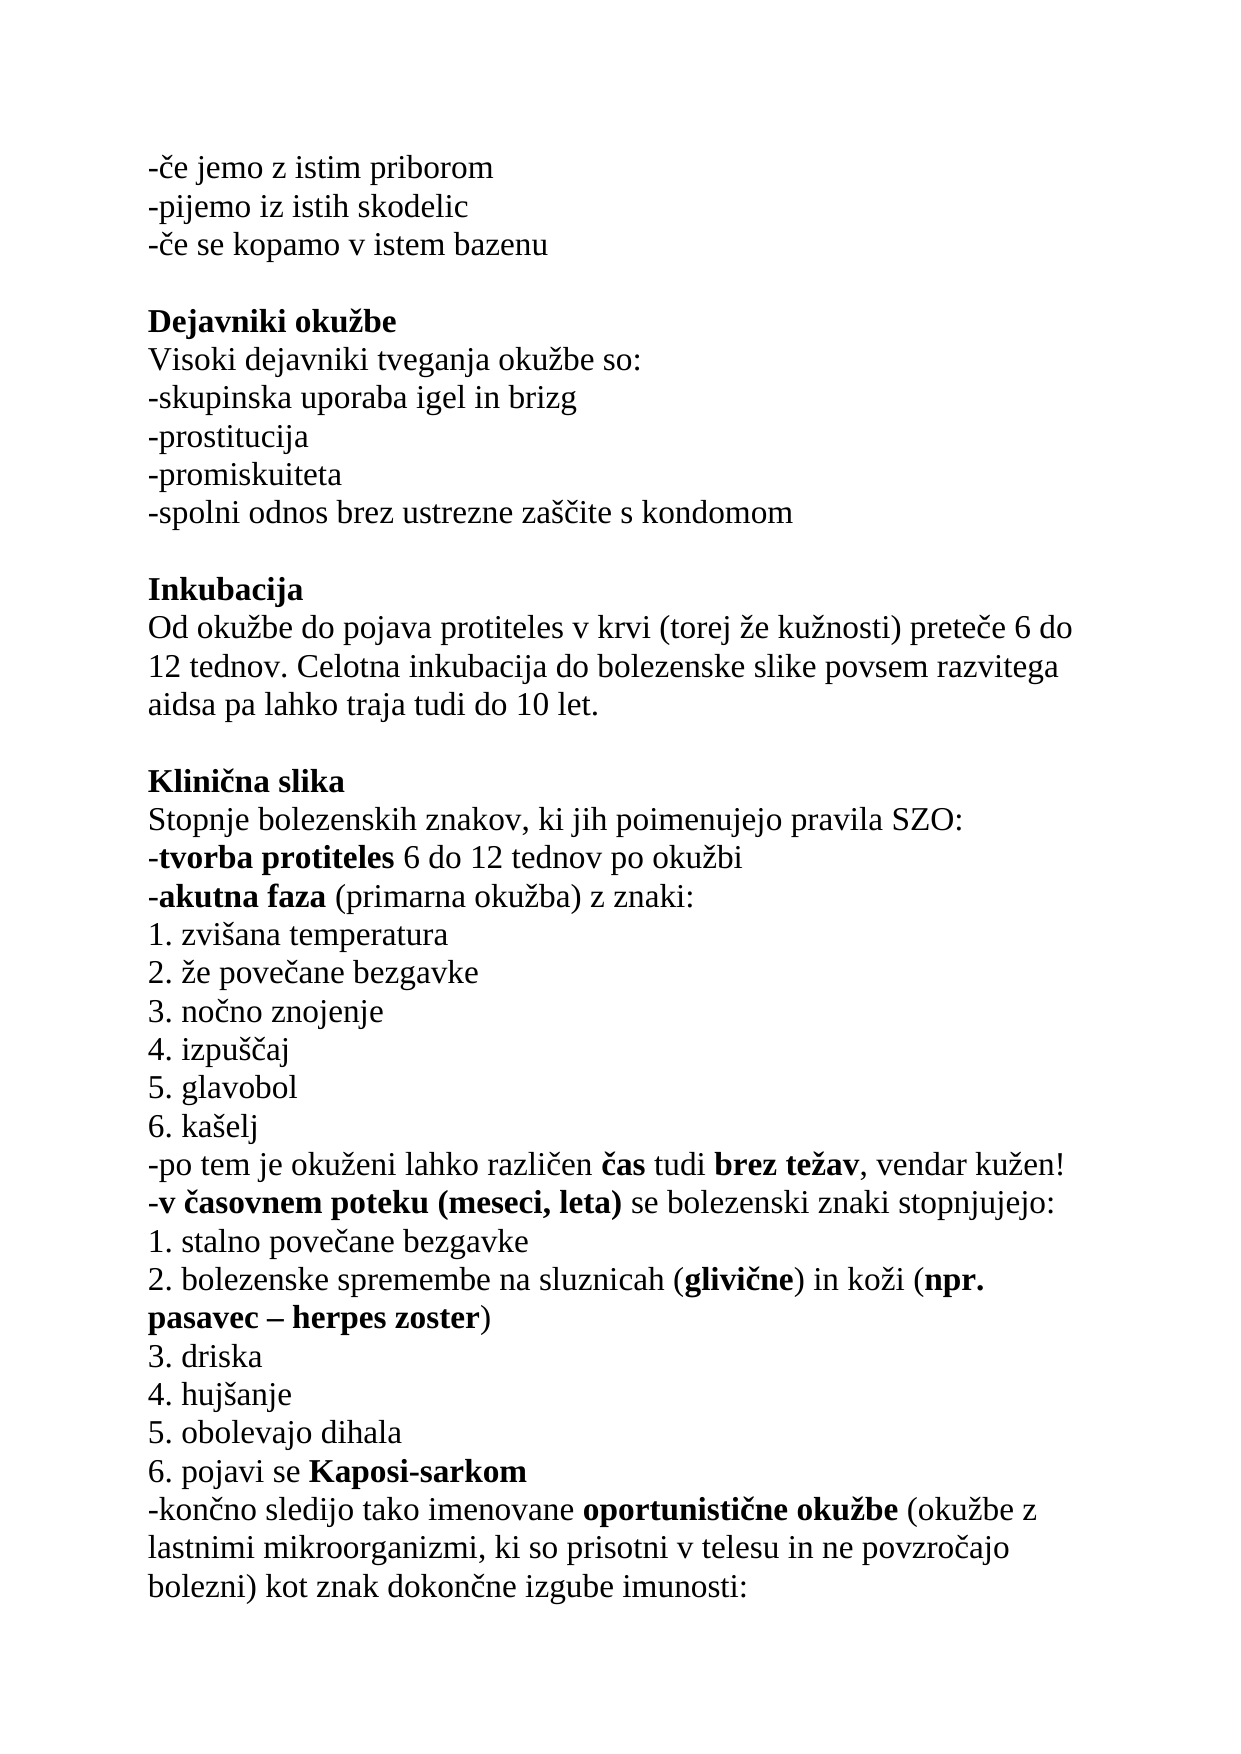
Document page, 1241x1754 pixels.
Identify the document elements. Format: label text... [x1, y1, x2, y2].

text -če jemo z istim priborom [148, 148, 1093, 186]
text -končno sledijo tako imenovane oportunistične okužbe (okužbe z lastnimi mikroorganizmi, ki so prisotni v telesu in ne povzročajo bolezni) kot znak dokončne izgube imunosti: [148, 1489, 1093, 1604]
text 2. bolezenske spremembe na sluznicah (glivične) in koži (npr. pasavec – herpes zoster) [148, 1259, 1093, 1336]
text 4. izpuščaj [148, 1029, 1093, 1068]
text 2. že povečane bezgavke [148, 953, 1093, 991]
text 5. obolevajo dihala [148, 1413, 1093, 1451]
text 1. zvišana temperatura [148, 914, 1093, 953]
text -pijemo iz istih skodelic [148, 186, 1093, 224]
text -po tem je okuženi lahko različen čas tudi brez težav, vendar kužen! [148, 1144, 1093, 1183]
text Inkubacija [148, 569, 1093, 608]
text Klinična slika [148, 761, 1093, 799]
text -skupinska uporaba igel in brizg [148, 378, 1093, 416]
text Dejavniki okužbe [148, 301, 1093, 339]
text 1. stalno povečane bezgavke [148, 1221, 1093, 1259]
text -prostitucija [148, 416, 1093, 454]
text 3. driska [148, 1336, 1093, 1374]
text -v časovnem poteku (meseci, leta) se bolezenski znaki stopnjujejo: [148, 1183, 1093, 1221]
text 6. pojavi se Kaposi-sarkom [148, 1451, 1093, 1489]
text -akutna faza (primarna okužba) z znaki: [148, 876, 1093, 914]
text -spolni odnos brez ustrezne zaščite s kondomom [148, 493, 1093, 531]
text -promiskuiteta [148, 454, 1093, 493]
text 3. nočno znojenje [148, 991, 1093, 1029]
text Od okužbe do pojava protiteles v krvi (torej že kužnosti) preteče 6 do 12 tednov. Celotna inkubacija do bolezenske slike povsem razvitega aidsa pa lahko traja tudi do 10 let. [148, 608, 1093, 723]
text Stopnje bolezenskih znakov, ki jih poimenujejo pravila SZO: [148, 799, 1093, 838]
text 5. glavobol [148, 1068, 1093, 1106]
text 4. hujšanje [148, 1374, 1093, 1413]
text Visoki dejavniki tveganja okužbe so: [148, 339, 1093, 378]
text 6. kašelj [148, 1106, 1093, 1144]
text -če se kopamo v istem bazenu [148, 224, 1093, 263]
text -tvorba protiteles 6 do 12 tednov po okužbi [148, 838, 1093, 876]
